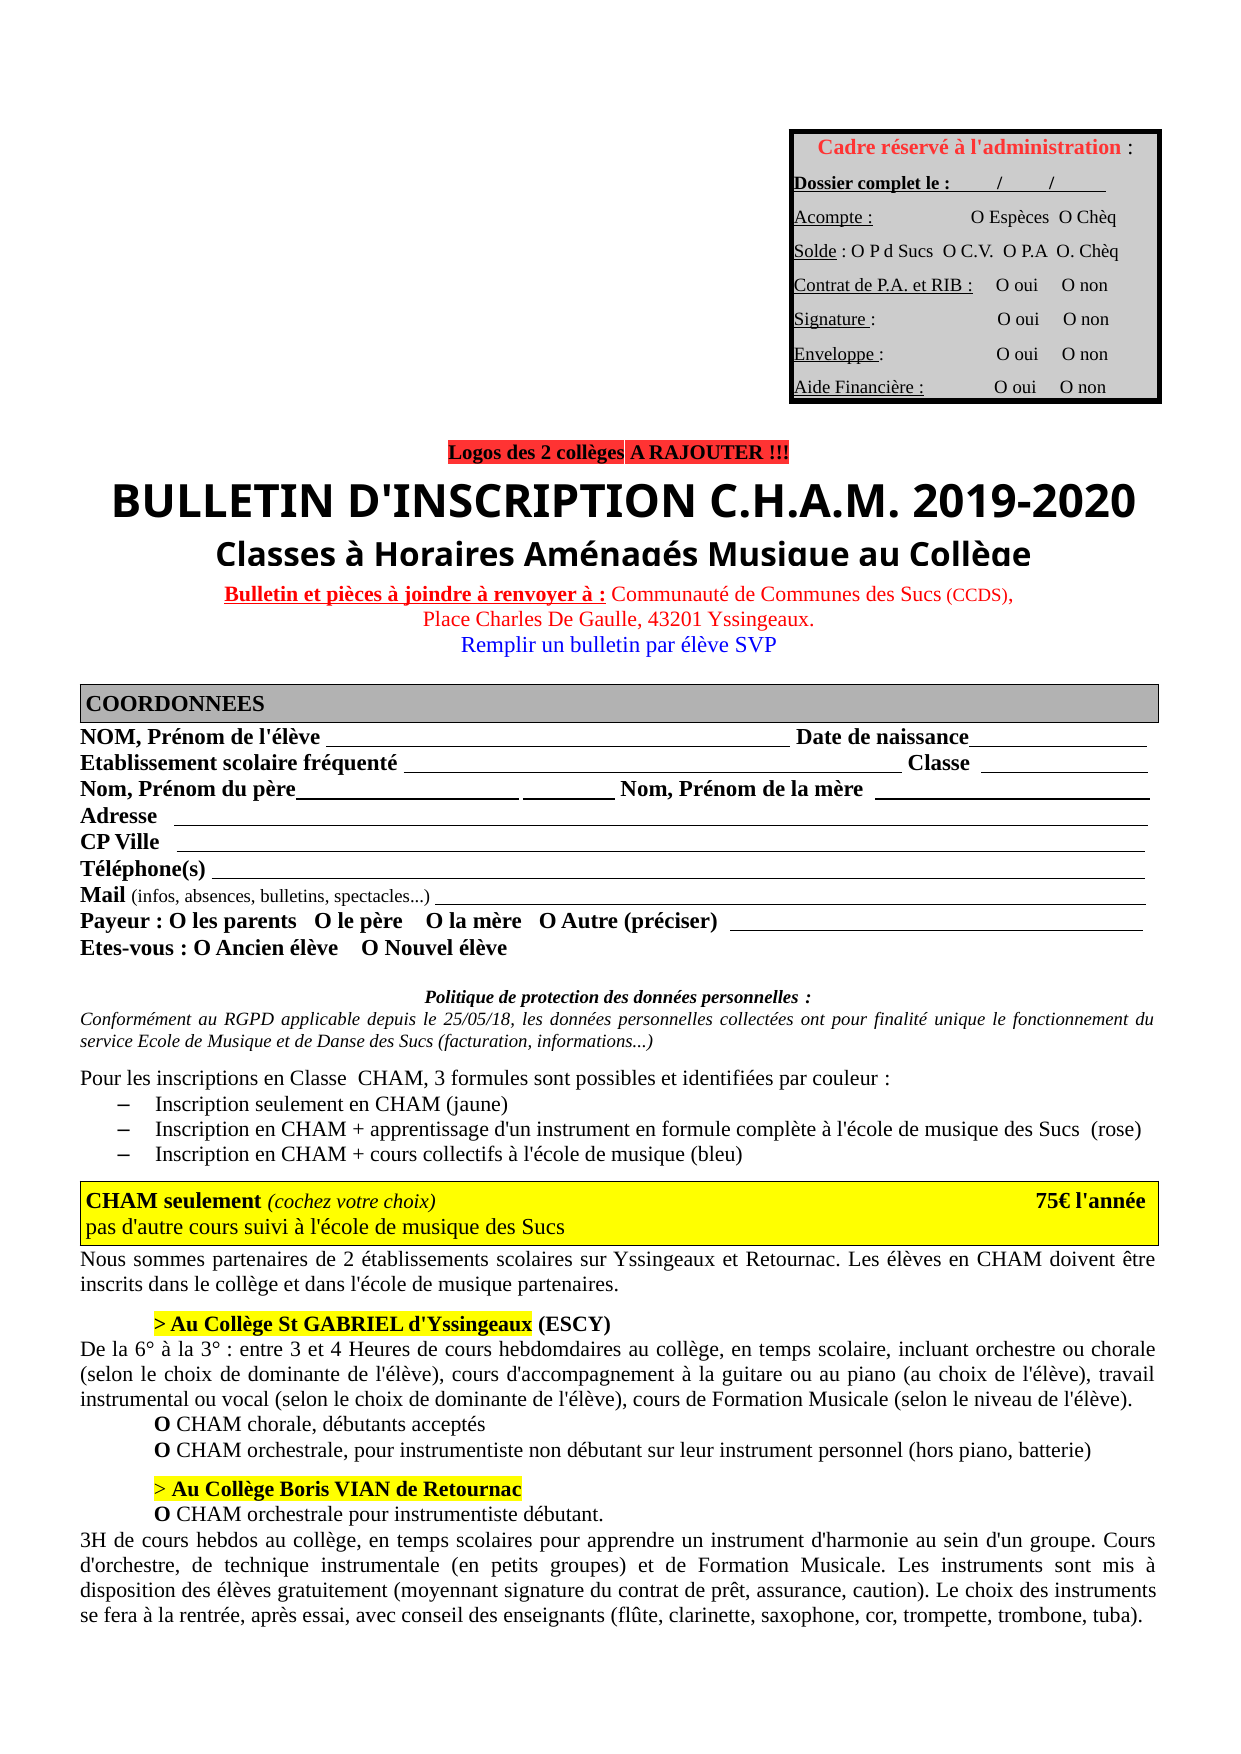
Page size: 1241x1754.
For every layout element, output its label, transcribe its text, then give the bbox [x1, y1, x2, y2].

text NOM, Prénom de l'élève Date de naissance [80, 723, 1158, 749]
text Place Charles De Gaulle, 43201 Yssingeaux. [80, 606, 1158, 631]
text Pour les inscriptions en Classe CHAM, 3 formules sont possibles et identifiées par couleur : [80, 1065, 1158, 1091]
text Solde : O P d Sucs O C.V. O P.A O. Chèq [794, 240, 1157, 262]
text Logos des 2 collèges A RAJOUTER !!! [80, 440, 1158, 464]
text Bulletin et pièces à joindre à renvoyer à : Communauté de Communes des Sucs (CCDS), [80, 581, 1158, 606]
text O CHAM orchestrale pour instrumentiste débutant. [80, 1501, 1158, 1527]
table_header COORDONNEES [81, 685, 1158, 722]
text Enveloppe : O oui O non [794, 342, 1157, 364]
text Signature : O oui O non [794, 308, 1157, 330]
text Adresse [80, 802, 1158, 828]
text Nous sommes partenaires de 2 établissements scolaires sur Yssingeaux et Retournac. Les élèves en CHAM doivent être inscrits dans le collège et dans l'école de musique partenaires. [80, 1246, 1158, 1296]
text O CHAM orchestrale, pour instrumentiste non débutant sur leur instrument personnel (hors piano, batterie) [80, 1437, 1158, 1462]
text 3H de cours hebdos au collège, en temps scolaires pour apprendre un instrument d'harmonie au sein d'un groupe. Cours d'orchestre, de technique instrumentale (en petits groupes) et de Formation Musicale. Les instruments sont mis à disposition des élèves gratuitement (moyennant signature du contrat de prêt, assurance, caution). Le choix des instruments se fera à la rentrée, après essai, avec conseil des enseignants (flûte, clarinette, saxophone, cor, trompette, trombone, tuba). [80, 1527, 1158, 1627]
text Contrat de P.A. et RIB : O oui O non [794, 274, 1157, 296]
text Dossier complet le : / / [794, 172, 1157, 194]
text > Au Collège St GABRIEL d'Yssingeaux (ESCY) [80, 1311, 1158, 1336]
text O CHAM chorale, débutants acceptés [80, 1411, 1158, 1437]
text Mail (infos, absences, bulletins, spectacles...) [80, 881, 1158, 907]
list Inscription en CHAM + cours collectifs à l'école de musique (bleu) [117, 1141, 1158, 1166]
text Etes-vous : O Ancien élève O Nouvel élève [80, 934, 1158, 960]
text Payeur : O les parents O le père O la mère O Autre (préciser) [80, 907, 1158, 934]
list Inscription seulement en CHAM (jaune) [117, 1091, 1158, 1116]
text Conformément au RGPD applicable depuis le 25/05/18, les données personnelles collectées ont pour finalité unique le fonctionnement du service Ecole de Musique et de Danse des Sucs (facturation, informations...) [80, 1008, 1158, 1051]
text Etablissement scolaire fréquenté Classe [80, 749, 1158, 776]
text Téléphone(s) [80, 854, 1158, 881]
text Nom, Prénom du père Nom, Prénom de la mère [80, 776, 1158, 802]
table_header CHAM seulement (cochez votre choix) 75€ l'année pas d'autre cours suivi à l'école de musique des Sucs [81, 1182, 1158, 1245]
text Remplir un bulletin par élève SVP [80, 631, 1158, 658]
list Inscription en CHAM + apprentissage d'un instrument en formule complète à l'école de musique des Sucs (rose) [117, 1116, 1158, 1141]
text De la 6° à la 3° : entre 3 et 4 Heures de cours hebdomdaires au collège, en temps scolaire, incluant orchestre ou chorale (selon le choix de dominante de l'élève), cours d'accompagnement à la guitare ou au piano (au choix de l'élève), travail instrumental ou vocal (selon le choix de dominante de l'élève), cours de Formation Musicale (selon le niveau de l'élève). [80, 1336, 1158, 1411]
text Aide Financière : O oui O non [794, 376, 1157, 398]
text Cadre réservé à l'administration : [794, 134, 1157, 159]
text CP Ville [80, 828, 1158, 854]
text > Au Collège Boris VIAN de Retournac [80, 1476, 1158, 1501]
text BULLETIN D'INSCRIPTION C.H.A.M. 2019-2020 [84, 468, 1163, 531]
text Acompte : O Espèces O Chèq [794, 206, 1157, 228]
text Classes à Horaires Aménagés Musique au Collège [84, 531, 1163, 565]
text Politique de protection des données personnelles : [80, 986, 1158, 1008]
